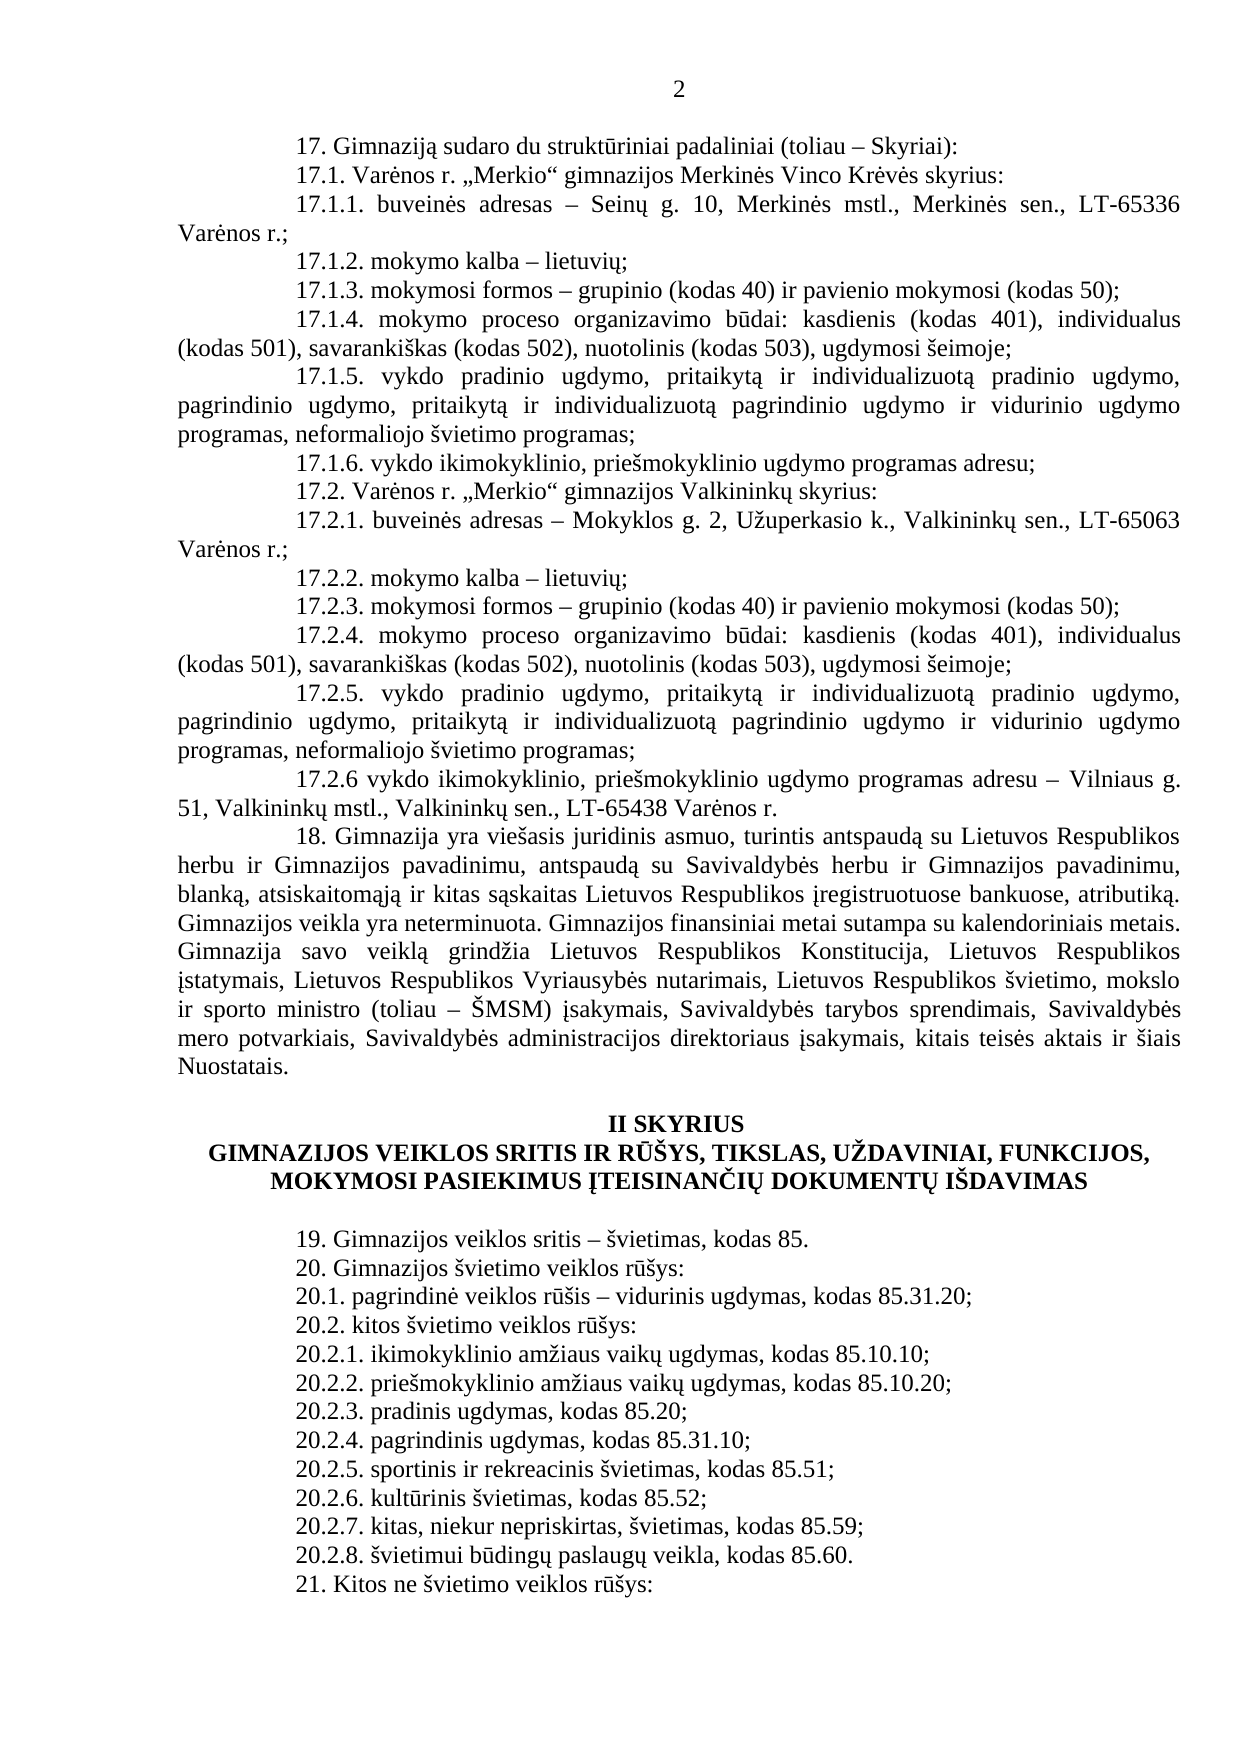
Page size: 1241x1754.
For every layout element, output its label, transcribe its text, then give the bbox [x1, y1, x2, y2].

text 17.1.3. mokymosi formos – grupinio (kodas 40) ir pavienio mokymosi (kodas 50); [177, 275, 1181, 304]
text 17.1. Varėnos r. „Merkio“ gimnazijos Merkinės Vinco Krėvės skyrius: [177, 160, 1181, 189]
text 20.2.5. sportinis ir rekreacinis švietimas, kodas 85.51; [177, 1454, 1181, 1483]
text 17.2.2. mokymo kalba – lietuvių; [177, 563, 1181, 591]
text 17.2.1. buveinės adresas – Mokyklos g. 2, Užuperkasio k., Valkininkų sen., LT-65063 Varėnos r.; [177, 505, 1181, 563]
text 17.2.6 vykdo ikimokyklinio, priešmokyklinio ugdymo programas adresu – Vilniaus g. 51, Valkininkų mstl., Valkininkų sen., LT-65438 Varėnos r. [177, 764, 1181, 821]
text 17.1.1. buveinės adresas – Seinų g. 10, Merkinės mstl., Merkinės sen., LT-65336 Varėnos r.; [177, 189, 1181, 246]
text 17. Gimnaziją sudaro du struktūriniai padaliniai (toliau – Skyriai): [177, 131, 1181, 160]
text 17.2.5. vykdo pradinio ugdymo, pritaikytą ir individualizuotą pradinio ugdymo, pagrindinio ugdymo, pritaikytą ir individualizuotą pagrindinio ugdymo ir vidurinio ugdymo programas, neformaliojo švietimo programas; [177, 678, 1181, 764]
text II SKYRIUS [177, 1109, 1181, 1138]
text 20.2.1. ikimokyklinio amžiaus vaikų ugdymas, kodas 85.10.10; [177, 1339, 1181, 1368]
text 18. Gimnazija yra viešasis juridinis asmuo, turintis antspaudą su Lietuvos Respublikos herbu ir Gimnazijos pavadinimu, antspaudą su Savivaldybės herbu ir Gimnazijos pavadinimu, blanką, atsiskaitomąją ir kitas sąskaitas Lietuvos Respublikos įregistruotuose bankuose, atributiką. Gimnazijos veikla yra neterminuota. Gimnazijos finansiniai metai sutampa su kalendoriniais metais. Gimnazija savo veiklą grindžia Lietuvos Respublikos Konstitucija, Lietuvos Respublikos įstatymais, Lietuvos Respublikos Vyriausybės nutarimais, Lietuvos Respublikos švietimo, mokslo ir sporto ministro (toliau – ŠMSM) įsakymais, Savivaldybės tarybos sprendimais, Savivaldybės mero potvarkiais, Savivaldybės administracijos direktoriaus įsakymais, kitais teisės aktais ir šiais Nuostatais. [177, 821, 1181, 1080]
text 20.2. kitos švietimo veiklos rūšys: [177, 1310, 1181, 1339]
text 21. Kitos ne švietimo veiklos rūšys: [177, 1569, 1181, 1598]
text 20.2.8. švietimui būdingų paslaugų veikla, kodas 85.60. [177, 1540, 1181, 1569]
text 17.1.6. vykdo ikimokyklinio, priešmokyklinio ugdymo programas adresu; [177, 448, 1181, 476]
text 19. Gimnazijos veiklos sritis – švietimas, kodas 85. [177, 1224, 1181, 1253]
text 17.1.4. mokymo proceso organizavimo būdai: kasdienis (kodas 401), individualus (kodas 501), savarankiškas (kodas 502), nuotolinis (kodas 503), ugdymosi šeimoje; [177, 304, 1181, 361]
text 20.2.4. pagrindinis ugdymas, kodas 85.31.10; [177, 1425, 1181, 1454]
text GIMNAZIJOS VEIKLOS SRITIS IR RŪŠYS, TIKSLAS, UŽDAVINIAI, FUNKCIJOS, MOKYMOSI PASIEKIMUS ĮTEISINANČIŲ DOKUMENTŲ IŠDAVIMAS [177, 1138, 1181, 1195]
text 17.1.2. mokymo kalba – lietuvių; [177, 246, 1181, 275]
text 20. Gimnazijos švietimo veiklos rūšys: [177, 1253, 1181, 1281]
text 17.2.4. mokymo proceso organizavimo būdai: kasdienis (kodas 401), individualus (kodas 501), savarankiškas (kodas 502), nuotolinis (kodas 503), ugdymosi šeimoje; [177, 620, 1181, 678]
text 17.1.5. vykdo pradinio ugdymo, pritaikytą ir individualizuotą pradinio ugdymo, pagrindinio ugdymo, pritaikytą ir individualizuotą pagrindinio ugdymo ir vidurinio ugdymo programas, neformaliojo švietimo programas; [177, 361, 1181, 448]
text 17.2. Varėnos r. „Merkio“ gimnazijos Valkininkų skyrius: [177, 476, 1181, 505]
text 20.2.7. kitas, niekur nepriskirtas, švietimas, kodas 85.59; [177, 1511, 1181, 1540]
text 17.2.3. mokymosi formos – grupinio (kodas 40) ir pavienio mokymosi (kodas 50); [177, 591, 1181, 620]
text 20.2.6. kultūrinis švietimas, kodas 85.52; [177, 1483, 1181, 1511]
text 20.2.2. priešmokyklinio amžiaus vaikų ugdymas, kodas 85.10.20; [177, 1368, 1181, 1396]
text 20.2.3. pradinis ugdymas, kodas 85.20; [177, 1396, 1181, 1425]
text 20.1. pagrindinė veiklos rūšis – vidurinis ugdymas, kodas 85.31.20; [177, 1281, 1181, 1310]
